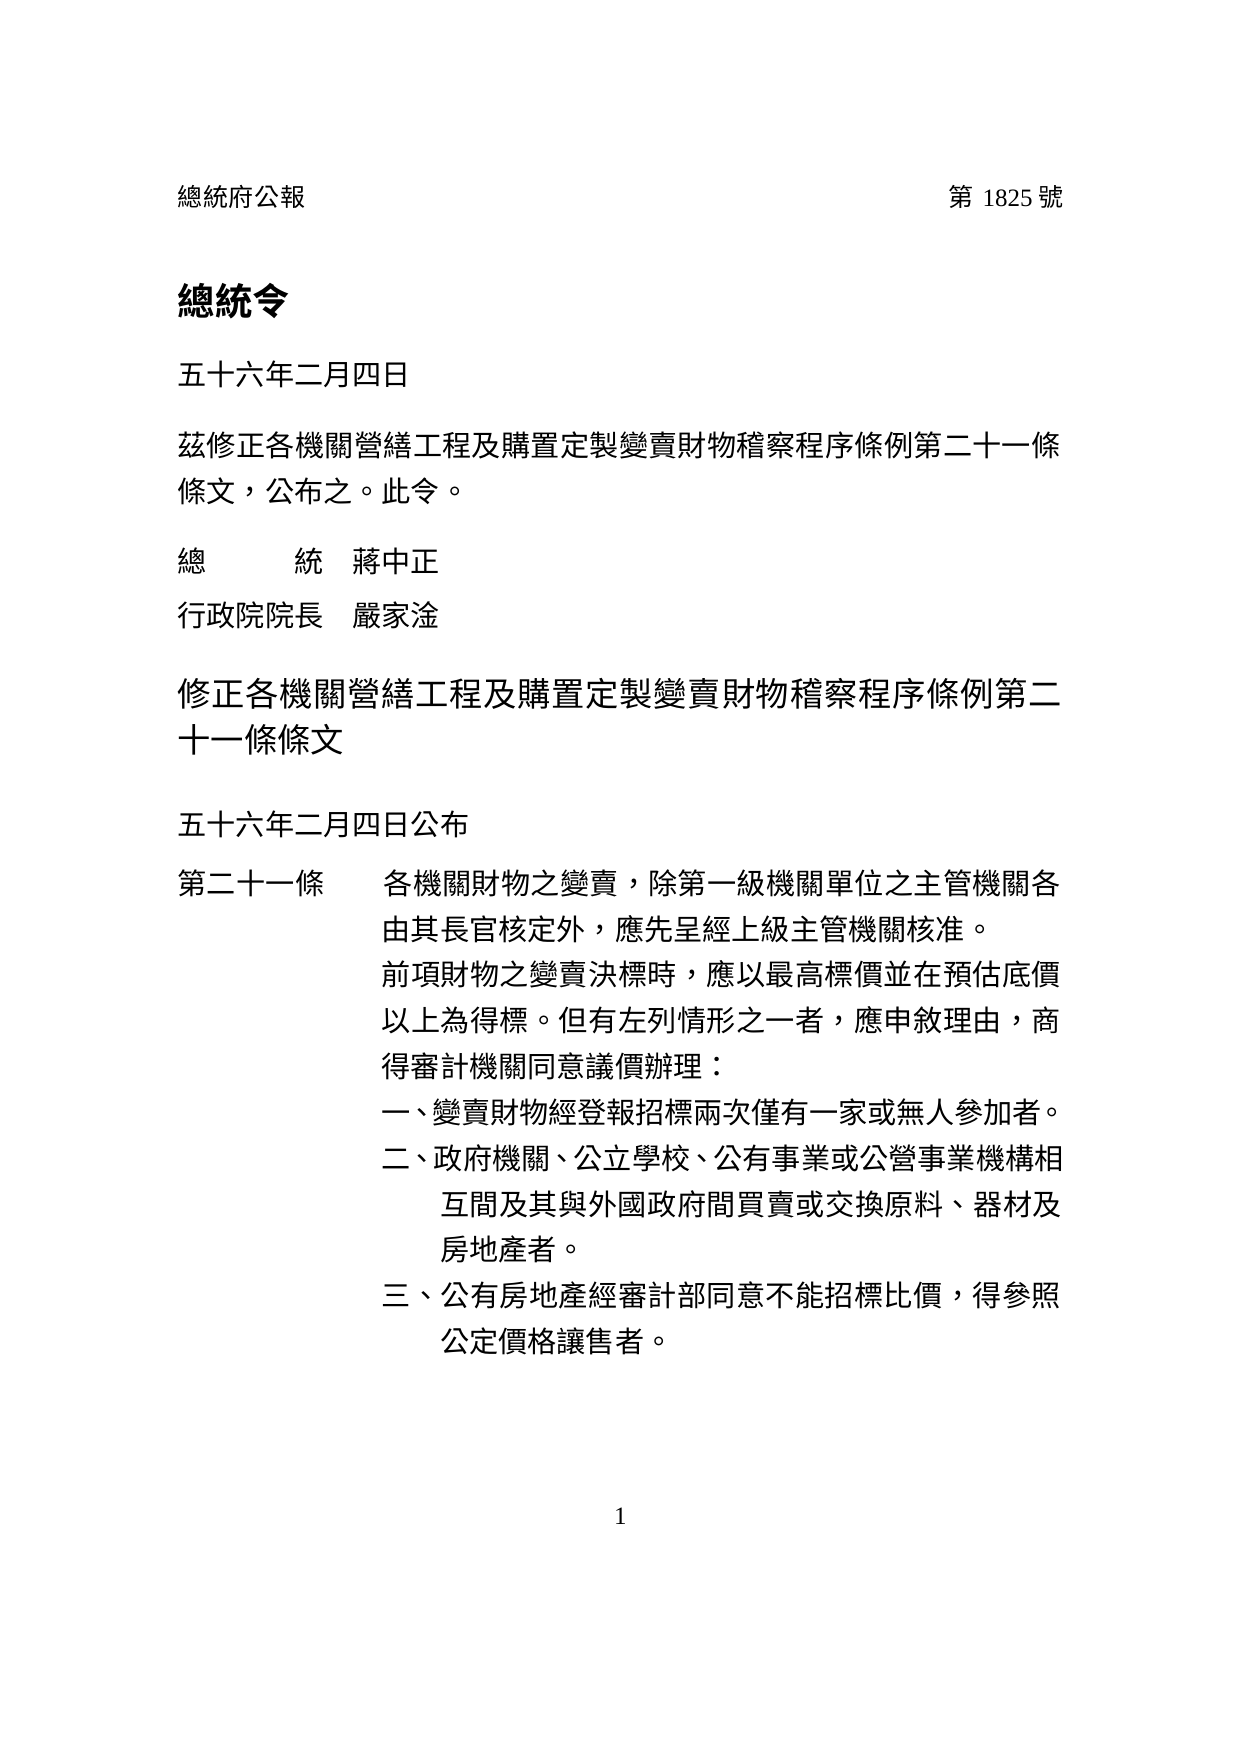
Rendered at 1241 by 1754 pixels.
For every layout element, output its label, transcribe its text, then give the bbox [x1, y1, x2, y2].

text 第二十一條 各機關財物之變賣，除第一級機關單位之主管機關各由其長官核定外，應先呈經上級主管機關核准。 [177, 857, 1063, 949]
text 一、變賣財物經登報招標兩次僅有一家或無人參加者。 [381, 1087, 1063, 1132]
text 修正各機關營繕工程及購置定製變賣財物稽察程序條例第二十一條條文 [177, 670, 1063, 762]
text 茲修正各機關營繕工程及購置定製變賣財物稽察程序條例第二十一條條文，公布之。此令。 [177, 420, 1063, 512]
text 五十六年二月四日 [177, 349, 1063, 395]
text 五十六年二月四日公布 [177, 799, 1063, 845]
text 行政院院長 嚴家淦 [177, 603, 1063, 632]
text 二、政府機關、公立學校、公有事業或公營事業機構相互間及其與外國政府間買賣或交換原料、器材及房地產者。 [381, 1132, 1063, 1270]
text 總統令 [177, 278, 1063, 324]
text 三、公有房地產經審計部同意不能招標比價，得參照公定價格讓售者。 [381, 1270, 1063, 1362]
text 總 統 蔣中正 [177, 549, 1063, 578]
text 前項財物之變賣決標時，應以最高標價並在預估底價以上為得標。但有左列情形之一者，應申敘理由，商得審計機關同意議價辦理： [381, 949, 1063, 1087]
